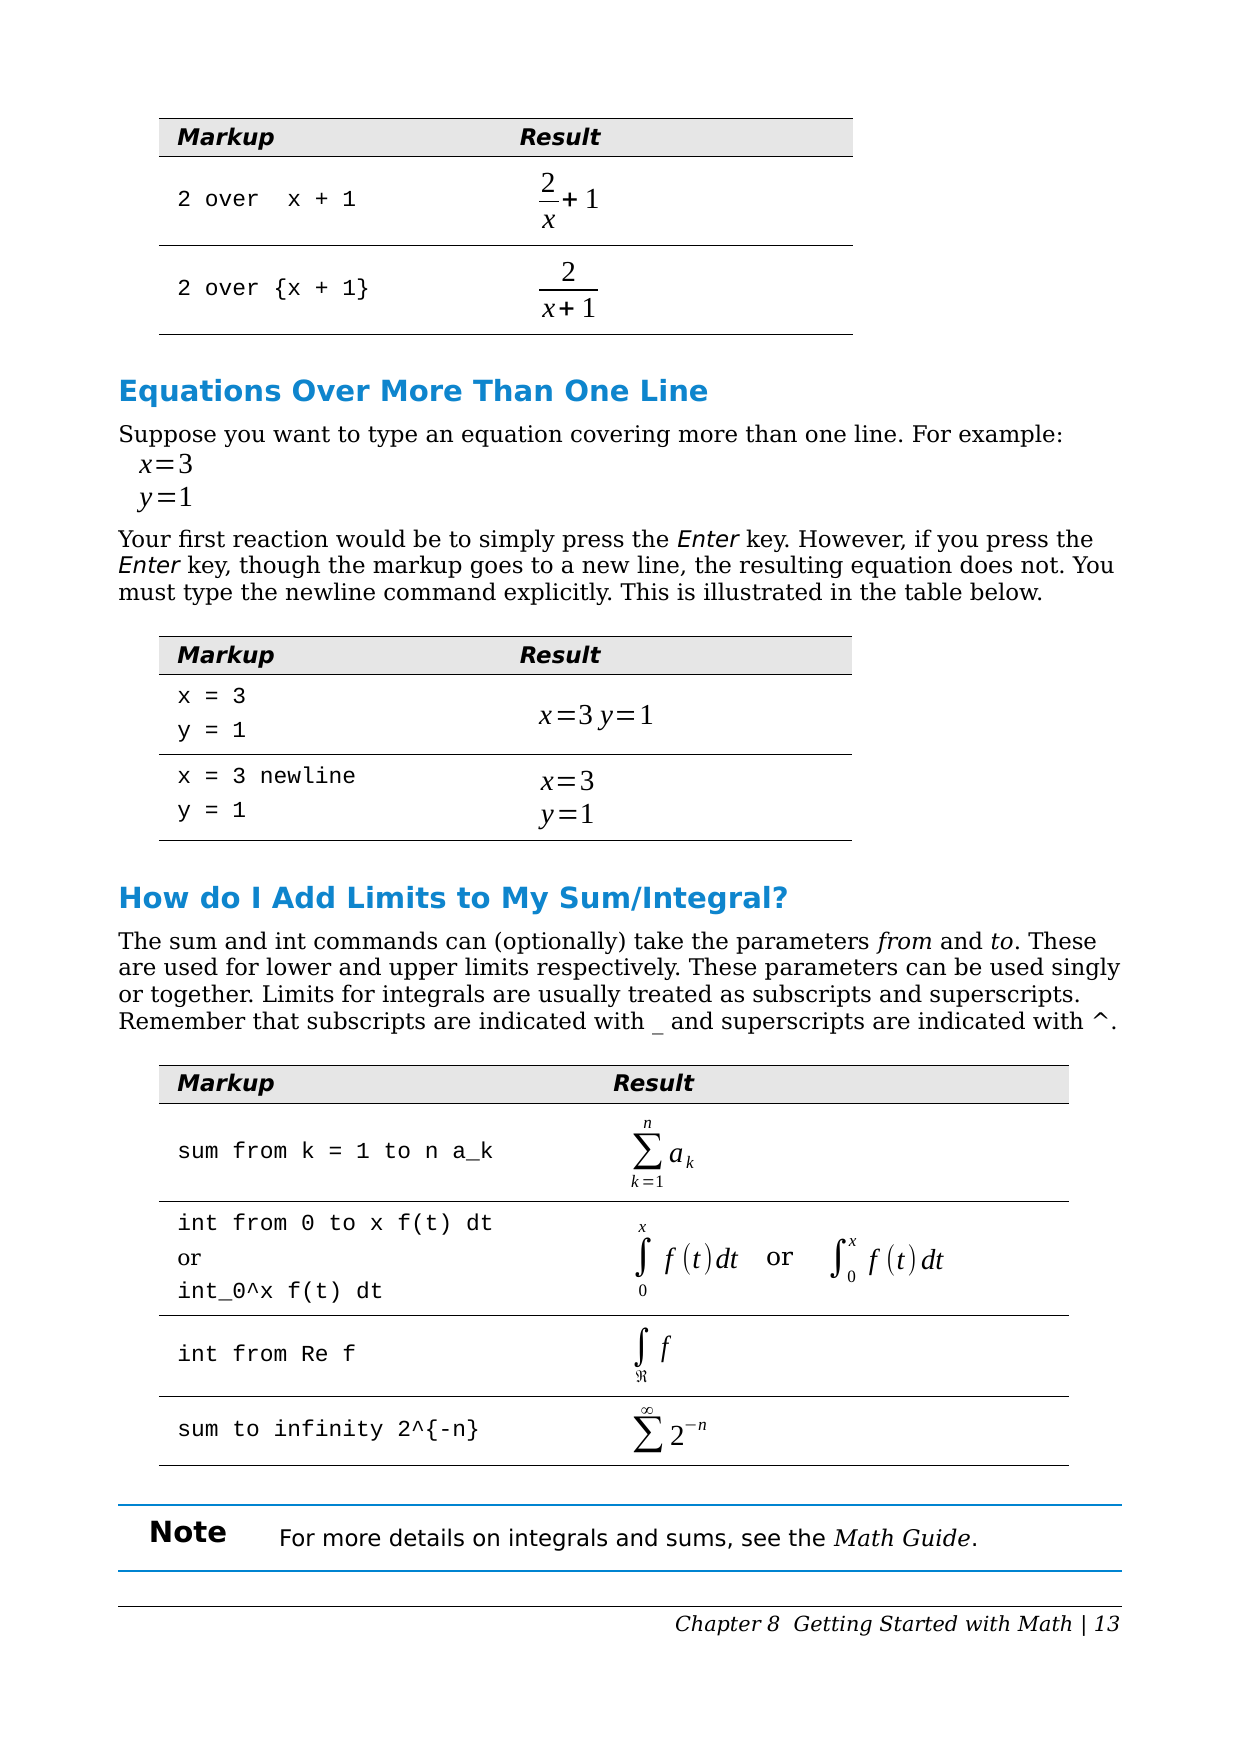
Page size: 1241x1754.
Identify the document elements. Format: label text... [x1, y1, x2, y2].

text Suppose you want to type an equation covering more than one line. For example: [118, 421, 1122, 513]
table_cell 2 over x + 1 [159, 157, 501, 245]
table_cell 2 over {x + 1} [159, 246, 501, 334]
table_cell sum to infinity 2^{-n} [159, 1397, 595, 1465]
table_header Note [118, 1506, 257, 1570]
table_cell [595, 1316, 1069, 1396]
table_cell or [595, 1202, 1069, 1315]
table_cell x = 3 y = 1 [159, 675, 501, 754]
table_cell sum from k = 1 to n a_k [159, 1104, 595, 1201]
table_cell [501, 675, 852, 754]
table_header Markup [159, 637, 501, 674]
table_header Markup [159, 1066, 595, 1103]
text Your first reaction would be to simply press the Enter key. However, if you press the Enter key, though the markup goes to a new line, the resulting equation does not. You must type the newline command explicitly. This is illustrated in the table below. [118, 526, 1122, 606]
subtitle How do I Add Limits to My Sum/Integral? [118, 881, 1122, 915]
table_header Result [595, 1066, 1069, 1103]
table_header Result [501, 119, 853, 156]
subtitle Equations Over More Than One Line [118, 374, 1122, 408]
text The sum and int commands can (optionally) take the parameters from and to. These are used for lower and upper limits respectively. These parameters can be used singly or together. Limits for integrals are usually treated as subscripts and superscripts. Remember that subscripts are indicated with _ and superscripts are indicated with ^. [118, 928, 1122, 1034]
table_cell [595, 1104, 1069, 1201]
table_cell int from Re f [159, 1316, 595, 1396]
table_header Markup [159, 119, 501, 156]
table_cell [501, 246, 853, 334]
table_header Result [501, 637, 852, 674]
table_cell [595, 1397, 1069, 1465]
table_cell x = 3 newline y = 1 [159, 755, 501, 840]
table_cell int from 0 to x f(t) dt or int_0^x f(t) dt [159, 1202, 595, 1315]
table_cell [501, 755, 852, 840]
table_cell [501, 157, 853, 245]
table_header For more details on integrals and sums, see the Math Guide. [258, 1506, 1122, 1570]
